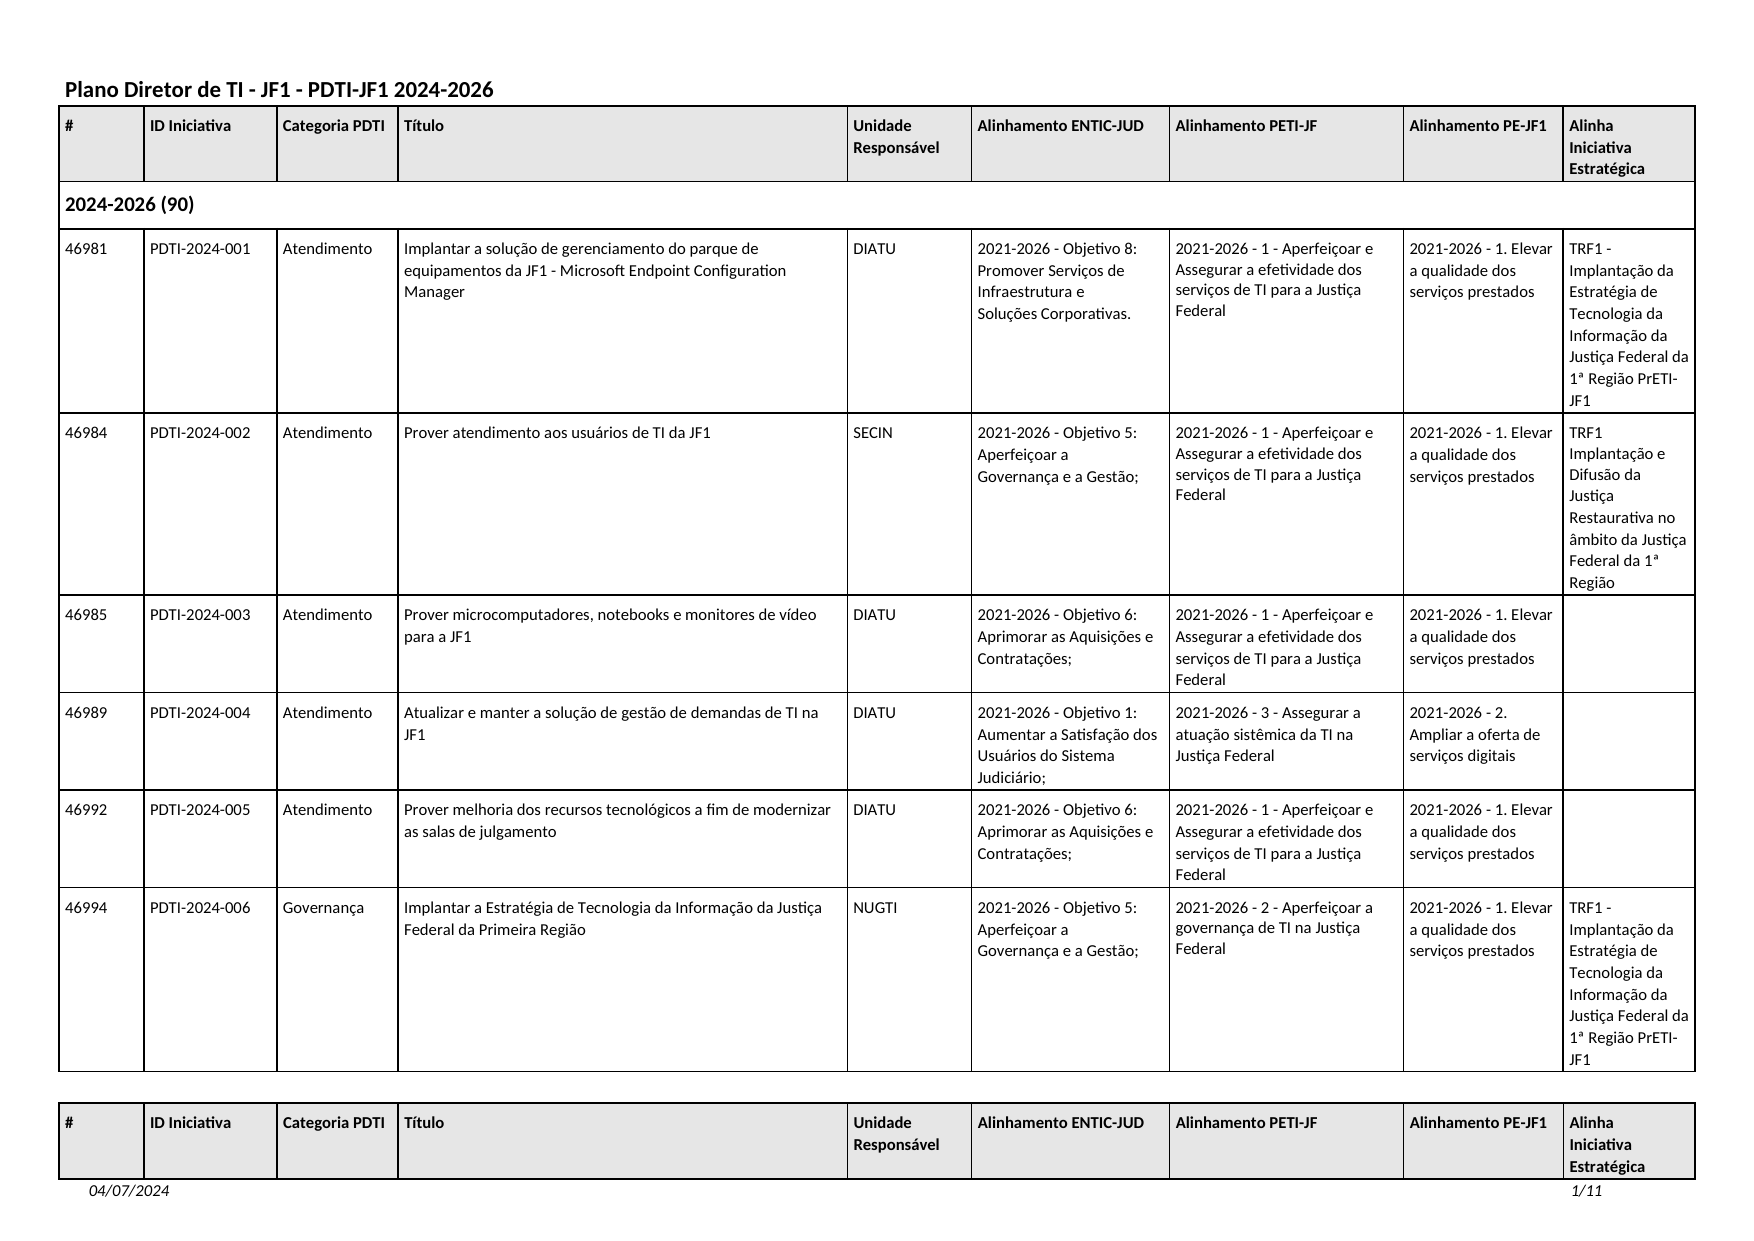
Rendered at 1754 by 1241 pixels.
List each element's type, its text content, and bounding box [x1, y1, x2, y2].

table_header Título [399, 1104, 847, 1178]
table_cell SECIN [848, 414, 971, 594]
table_cell 2021-2026 - 1 - Aperfeiçoar e Assegurar a efetividade dos serviços de TI para a Justiça Federal [1170, 791, 1403, 887]
table_cell DIATU [848, 230, 971, 412]
table_cell Governança [278, 888, 397, 1071]
table_cell [1564, 596, 1694, 692]
table_cell 2021-2026 - 1. Elevar a qualidade dos serviços prestados [1404, 414, 1562, 594]
table_cell 2021-2026 - 1. Elevar a qualidade dos serviços prestados [1404, 596, 1562, 692]
table_header Categoria PDTI [278, 107, 397, 181]
table_cell 2021-2026 - Objetivo 1: Aumentar a Satisfação dos Usuários do Sistema Judiciário; [972, 693, 1169, 789]
table_cell Prover atendimento aos usuários de TI da JF1 [399, 414, 847, 594]
table_cell 2021-2026 - 1 - Aperfeiçoar e Assegurar a efetividade dos serviços de TI para a Justiça Federal [1170, 230, 1403, 412]
table_cell PDTI-2024-001 [145, 230, 276, 412]
table_cell 2021-2026 - 3 - Assegurar a atuação sistêmica da TI na Justiça Federal [1170, 693, 1403, 789]
table_cell TRF1 Implantação e Difusão da Justiça Restaurativa no âmbito da Justiça Federal da 1ª Região [1564, 414, 1694, 594]
table_cell DIATU [848, 596, 971, 692]
table_cell Prover microcomputadores, notebooks e monitores de vídeo para a JF1 [399, 596, 847, 692]
table_cell 46994 [60, 888, 143, 1071]
table_cell Atendimento [278, 596, 397, 692]
table_cell PDTI-2024-006 [145, 888, 276, 1071]
table_cell PDTI-2024-004 [145, 693, 276, 789]
table_cell 2021-2026 - 2. Ampliar a oferta de serviços digitais [1404, 693, 1562, 789]
table_cell 2021-2026 - Objetivo 5: Aperfeiçoar a Governança e a Gestão; [972, 888, 1169, 1071]
table_cell 2021-2026 - Objetivo 6: Aprimorar as Aquisições e Contratações; [972, 596, 1169, 692]
table_header Alinha Iniciativa Estratégica [1564, 107, 1694, 181]
table_header # [60, 1104, 143, 1178]
table_header # [60, 107, 143, 181]
table_cell 46984 [60, 414, 143, 594]
table_header ID Iniciativa [145, 1104, 276, 1178]
table_header Unidade Responsável [848, 1104, 971, 1178]
table_cell 2021-2026 - 1. Elevar a qualidade dos serviços prestados [1404, 230, 1562, 412]
table_cell 46985 [60, 596, 143, 692]
table_cell 2021-2026 - 1 - Aperfeiçoar e Assegurar a efetividade dos serviços de TI para a Justiça Federal [1170, 414, 1403, 594]
table_header Alinha Iniciativa Estratégica [1564, 1104, 1694, 1178]
table_cell TRF1 - Implantação da Estratégia de Tecnologia da Informação da Justiça Federal da 1ª Região PrETI-JF1 [1564, 230, 1694, 412]
table_cell 2021-2026 - 1 - Aperfeiçoar e Assegurar a efetividade dos serviços de TI para a Justiça Federal [1170, 596, 1403, 692]
table_header Alinhamento PE-JF1 [1404, 1104, 1563, 1178]
table_cell DIATU [848, 791, 971, 887]
table_header Alinhamento PETI-JF [1170, 1104, 1403, 1178]
table_cell Atendimento [278, 414, 397, 594]
table_header Alinhamento PETI-JF [1170, 107, 1403, 181]
table_cell PDTI-2024-003 [145, 596, 276, 692]
text Plano Diretor de TI - JF1 - PDTI-JF1 2024-2026 [65, 75, 1604, 103]
table_cell Implantar a solução de gerenciamento do parque de equipamentos da JF1 - Microsoft Endpoint Configuration Manager [399, 230, 847, 412]
table_cell 46992 [60, 791, 143, 887]
table_cell [1564, 791, 1694, 887]
table_cell NUGTI [848, 888, 971, 1071]
table_header ID Iniciativa [145, 107, 276, 181]
table_cell Prover melhoria dos recursos tecnológicos a fim de modernizar as salas de julgamento [399, 791, 847, 887]
table_header Título [399, 107, 847, 181]
table_cell 2021-2026 - 1. Elevar a qualidade dos serviços prestados [1404, 888, 1562, 1071]
table_cell Implantar a Estratégia de Tecnologia da Informação da Justiça Federal da Primeira Região [399, 888, 847, 1071]
table_cell Atualizar e manter a solução de gestão de demandas de TI na JF1 [399, 693, 847, 789]
table_cell 2021-2026 - Objetivo 6: Aprimorar as Aquisições e Contratações; [972, 791, 1169, 887]
table_header Categoria PDTI [278, 1104, 397, 1178]
table_header Alinhamento ENTIC-JUD [972, 1104, 1169, 1178]
table_cell DIATU [848, 693, 971, 789]
table_cell PDTI-2024-005 [145, 791, 276, 887]
table_cell Atendimento [278, 693, 397, 789]
table_cell 46981 [60, 230, 143, 412]
table_cell PDTI-2024-002 [145, 414, 276, 594]
table_cell 2021-2026 - Objetivo 5: Aperfeiçoar a Governança e a Gestão; [972, 414, 1169, 594]
table_header Unidade Responsável [848, 107, 971, 181]
table_header Alinhamento ENTIC-JUD [972, 107, 1169, 181]
table_header Alinhamento PE-JF1 [1404, 107, 1562, 181]
table_cell 2021-2026 - 1. Elevar a qualidade dos serviços prestados [1404, 791, 1562, 887]
table_cell TRF1 - Implantação da Estratégia de Tecnologia da Informação da Justiça Federal da 1ª Região PrETI-JF1 [1564, 888, 1694, 1071]
table_cell 2024-2026 (90) [60, 182, 1694, 228]
table_cell Atendimento [278, 791, 397, 887]
table_cell 46989 [60, 693, 143, 789]
table_cell [1564, 693, 1694, 789]
table_cell Atendimento [278, 230, 397, 412]
table_cell 2021-2026 - Objetivo 8: Promover Serviços de Infraestrutura e Soluções Corporativas. [972, 230, 1169, 412]
table_cell 2021-2026 - 2 - Aperfeiçoar a governança de TI na Justiça Federal [1170, 888, 1403, 1071]
